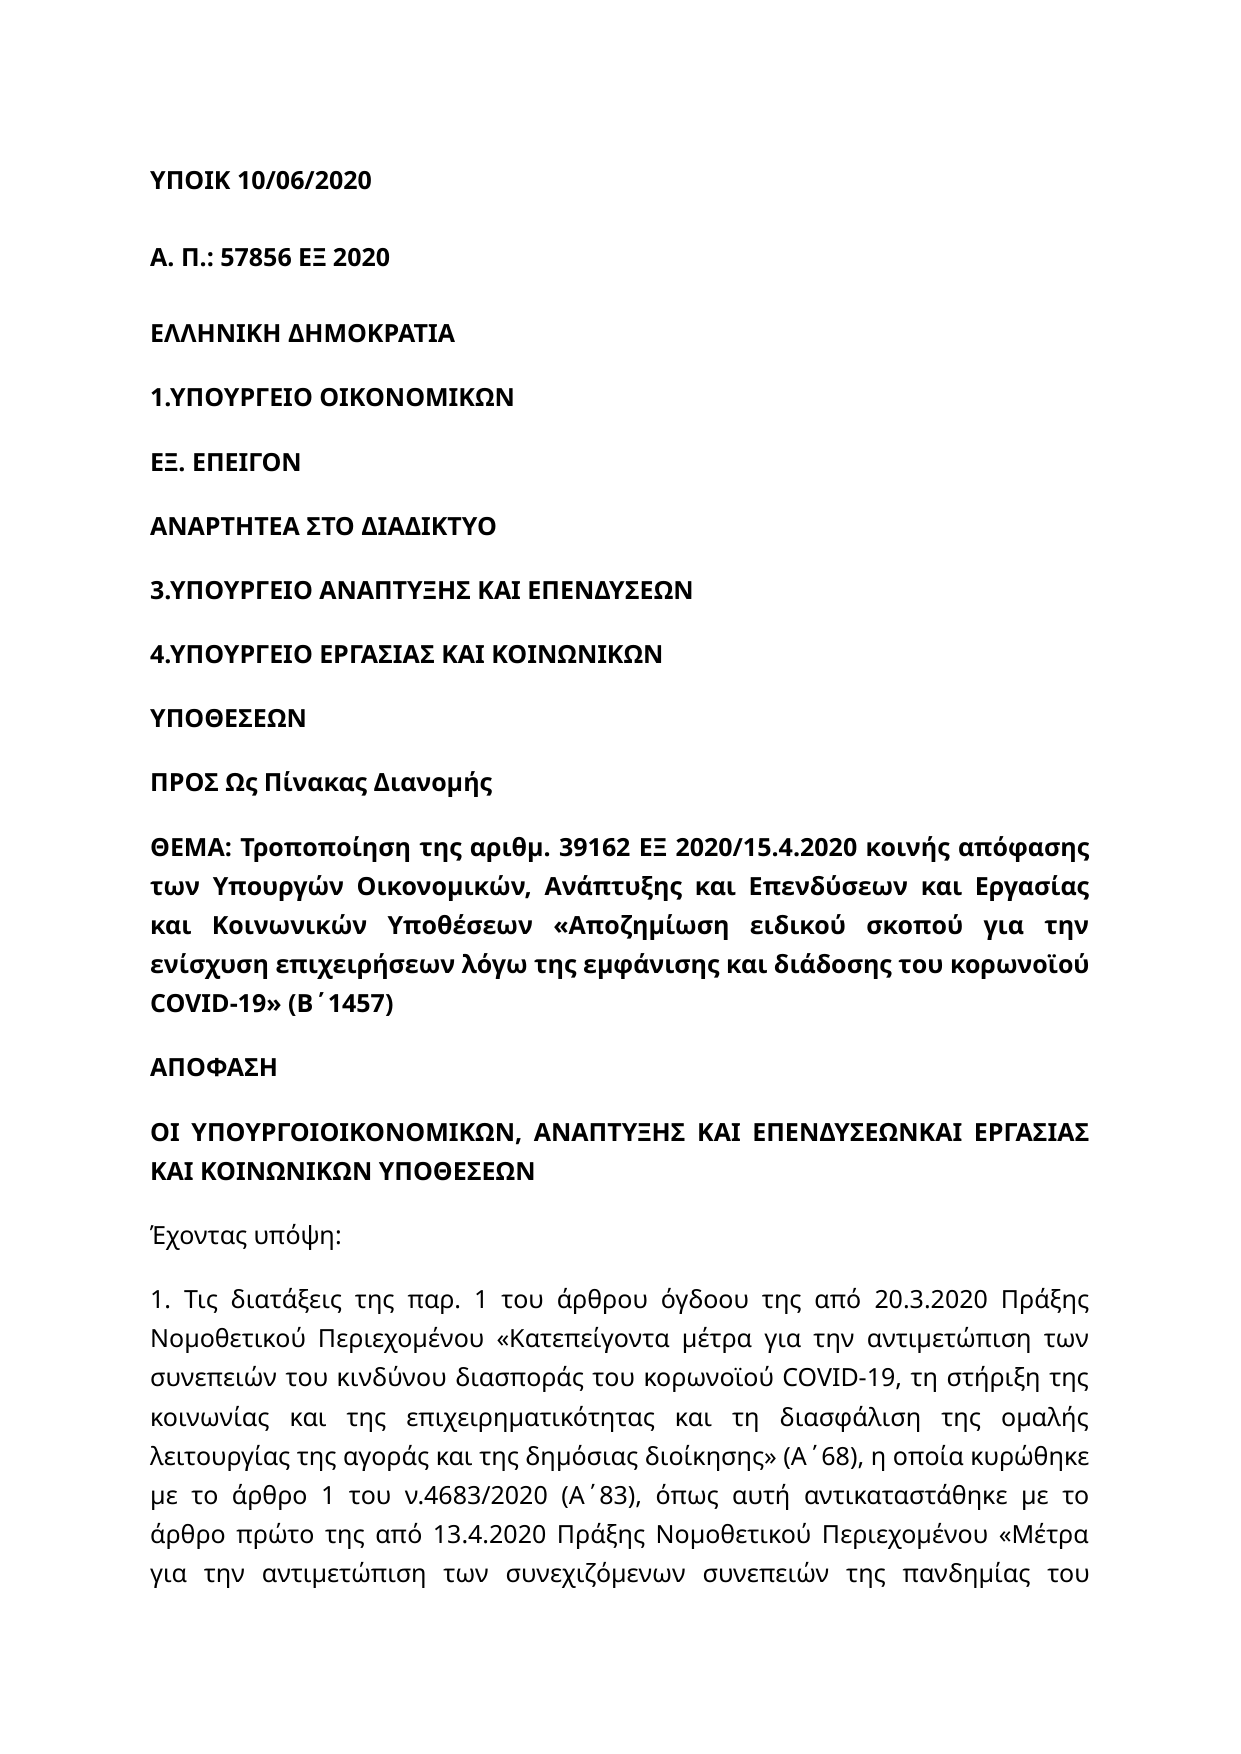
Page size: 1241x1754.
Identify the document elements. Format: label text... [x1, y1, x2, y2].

text ΑΠΟΦΑΣΗ [150, 1050, 1090, 1084]
text ΠΡΟΣ Ως Πίνακας Διανομής [150, 765, 1090, 799]
text ΑΝΑΡΤΗΤΕΑ ΣΤΟ ΔΙΑΔΙΚΤΥΟ [150, 508, 1090, 542]
text ΘΕΜΑ: Τροποποίηση της αριθμ. 39162 ΕΞ 2020/15.4.2020 κοινής απόφασης των Υπουργών Οικονομικών, Ανάπτυξης και Επενδύσεων και Εργασίας και Κοινωνικών Υποθέσεων «Αποζημίωση ειδικού σκοπού για την ενίσχυση επιχειρήσεων λόγω της εμφάνισης και διάδοσης του κορωνοϊού COVID-19» (Β΄1457) [150, 829, 1090, 1020]
title Α. Π.: 57856 ΕΞ 2020 [150, 239, 1090, 273]
text ΕΞ. ΕΠΕΙΓΟΝ [150, 444, 1090, 478]
text ΕΛΛΗΝΙΚΗ ΔΗΜΟΚΡΑΤΙΑ [150, 316, 1090, 350]
text Έχοντας υπόψη: [150, 1217, 1090, 1252]
text ΟΙ ΥΠΟΥΡΓΟΙΟΙΚΟΝΟΜΙΚΩΝ, ΑΝΑΠΤΥΞΗΣ ΚΑΙ ΕΠΕΝΔΥΣΕΩΝΚΑΙ ΕΡΓΑΣΙΑΣ ΚΑΙ ΚΟΙΝΩΝΙΚΩΝ ΥΠΟΘΕΣΕΩΝ [150, 1114, 1090, 1187]
text 1.ΥΠΟΥΡΓΕΙΟ ΟΙΚΟΝΟΜΙΚΩΝ [150, 380, 1090, 414]
text 1. Τις διατάξεις της παρ. 1 του άρθρου όγδοου της από 20.3.2020 Πράξης Νομοθετικού Περιεχομένου «Κατεπείγοντα μέτρα για την αντιμετώπιση των συνεπειών του κινδύνου διασποράς του κορωνοϊού COVID-19, τη στήριξη της κοινωνίας και της επιχειρηματικότητας και τη διασφάλιση της ομαλής λειτουργίας της αγοράς και της δημόσιας διοίκησης» (Α΄68), η οποία κυρώθηκε με το άρθρο 1 του ν.4683/2020 (Α΄83), όπως αυτή αντικαταστάθηκε με το άρθρο πρώτο της από 13.4.2020 Πράξης Νομοθετικού Περιεχομένου «Μέτρα για την αντιμετώπιση των συνεχιζόμενων συνεπειών της πανδημίας του [150, 1282, 1090, 1590]
text ΥΠΟΘΕΣΕΩΝ [150, 701, 1090, 735]
text 3.ΥΠΟΥΡΓΕΙΟ ΑΝΑΠΤΥΞΗΣ ΚΑΙ ΕΠΕΝΔΥΣΕΩΝ [150, 572, 1090, 607]
title ΥΠΟΙΚ 10/06/2020 [150, 162, 1090, 197]
text 4.ΥΠΟΥΡΓΕΙΟ ΕΡΓΑΣΙΑΣ ΚΑΙ ΚΟΙΝΩΝΙΚΩΝ [150, 637, 1090, 671]
